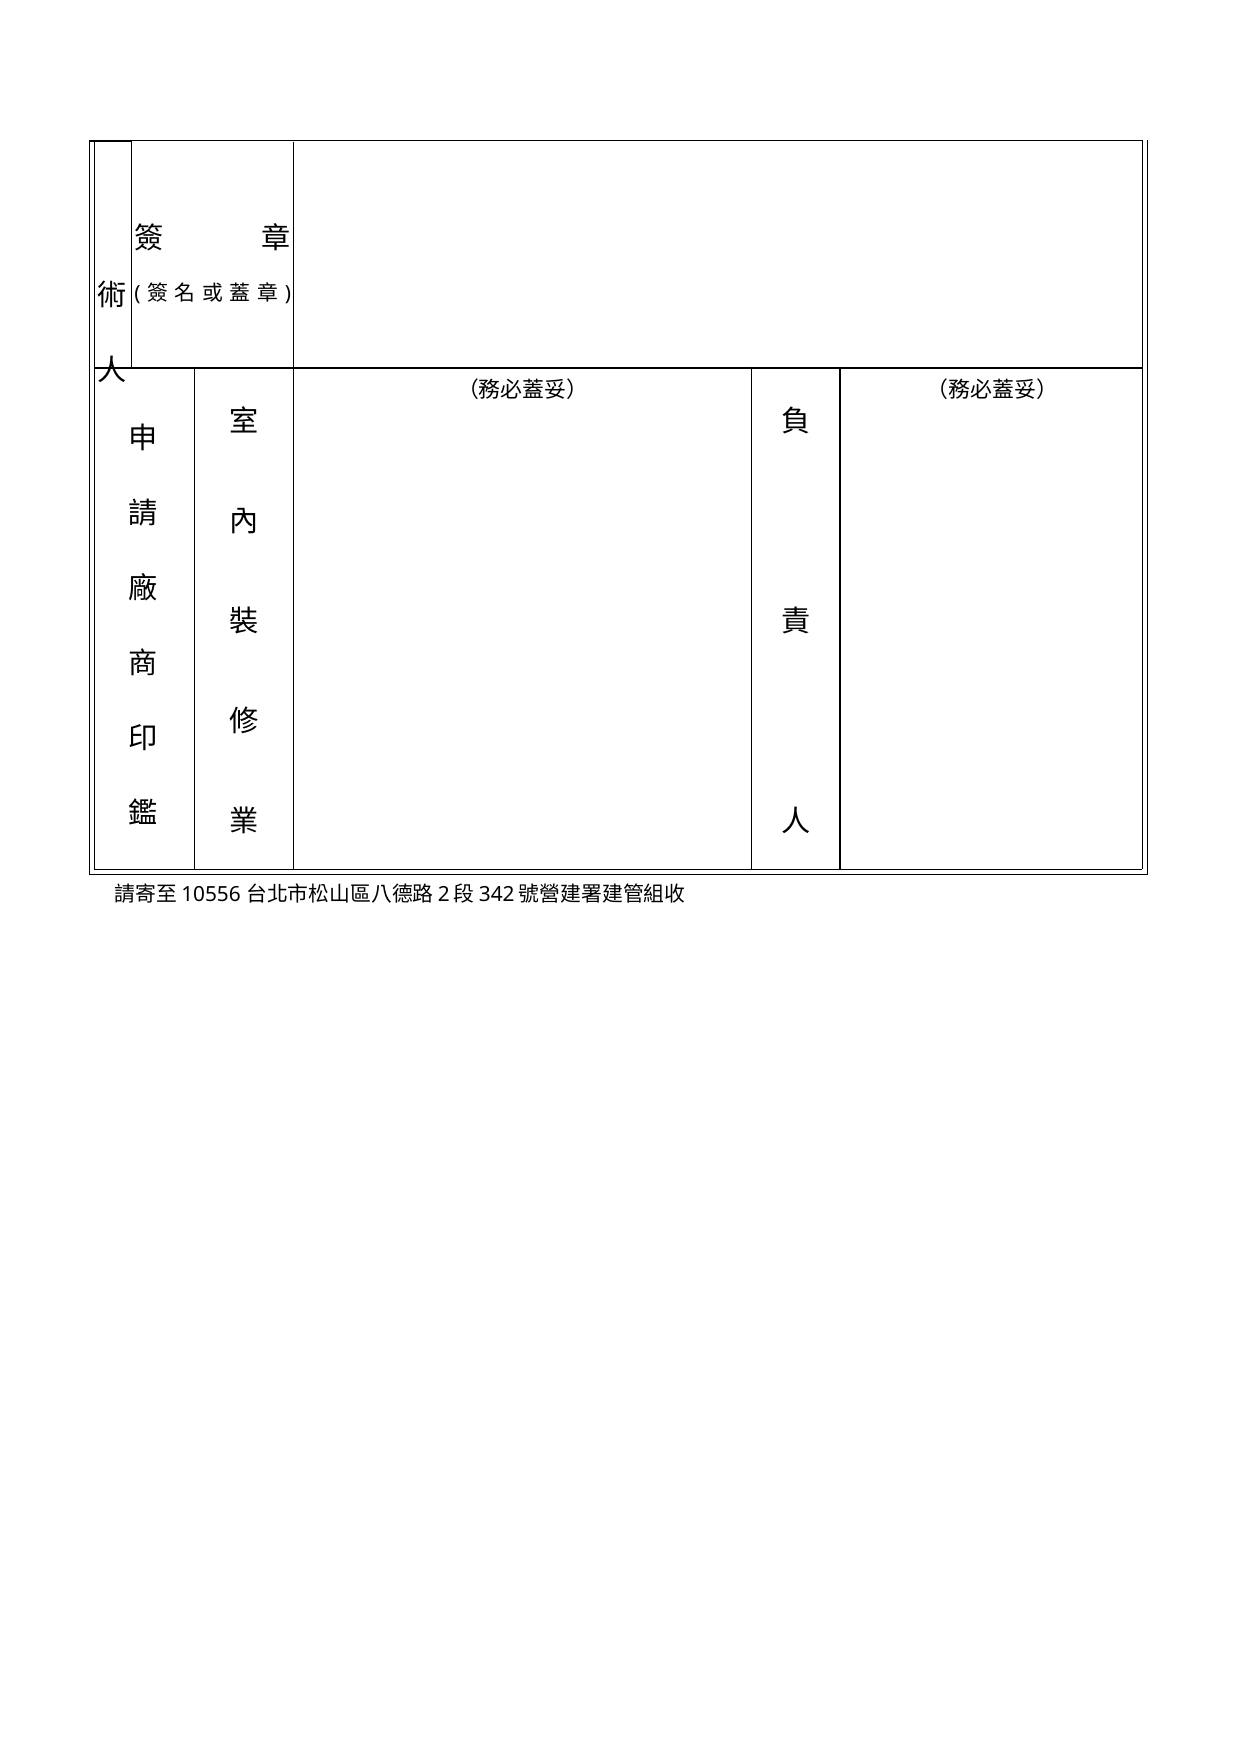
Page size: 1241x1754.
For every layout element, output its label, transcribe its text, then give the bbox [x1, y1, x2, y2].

table_cell 申 請 廠 商 印 鑑 [95, 369, 194, 869]
table_cell [294, 141, 1142, 367]
table_cell （務必蓋妥） [294, 369, 751, 869]
text 請寄至10556 台北市松山區八德路2段342號營建署建管組收 [114, 875, 1134, 912]
table_cell （務必蓋妥） [841, 369, 1142, 869]
table_cell 專業技術人員 [95, 142, 131, 367]
table_cell 負 責 人 [752, 369, 839, 869]
table_cell 簽章 (簽名或蓋章) [132, 141, 293, 367]
table_cell 室 內 裝 修 業 [195, 369, 293, 869]
